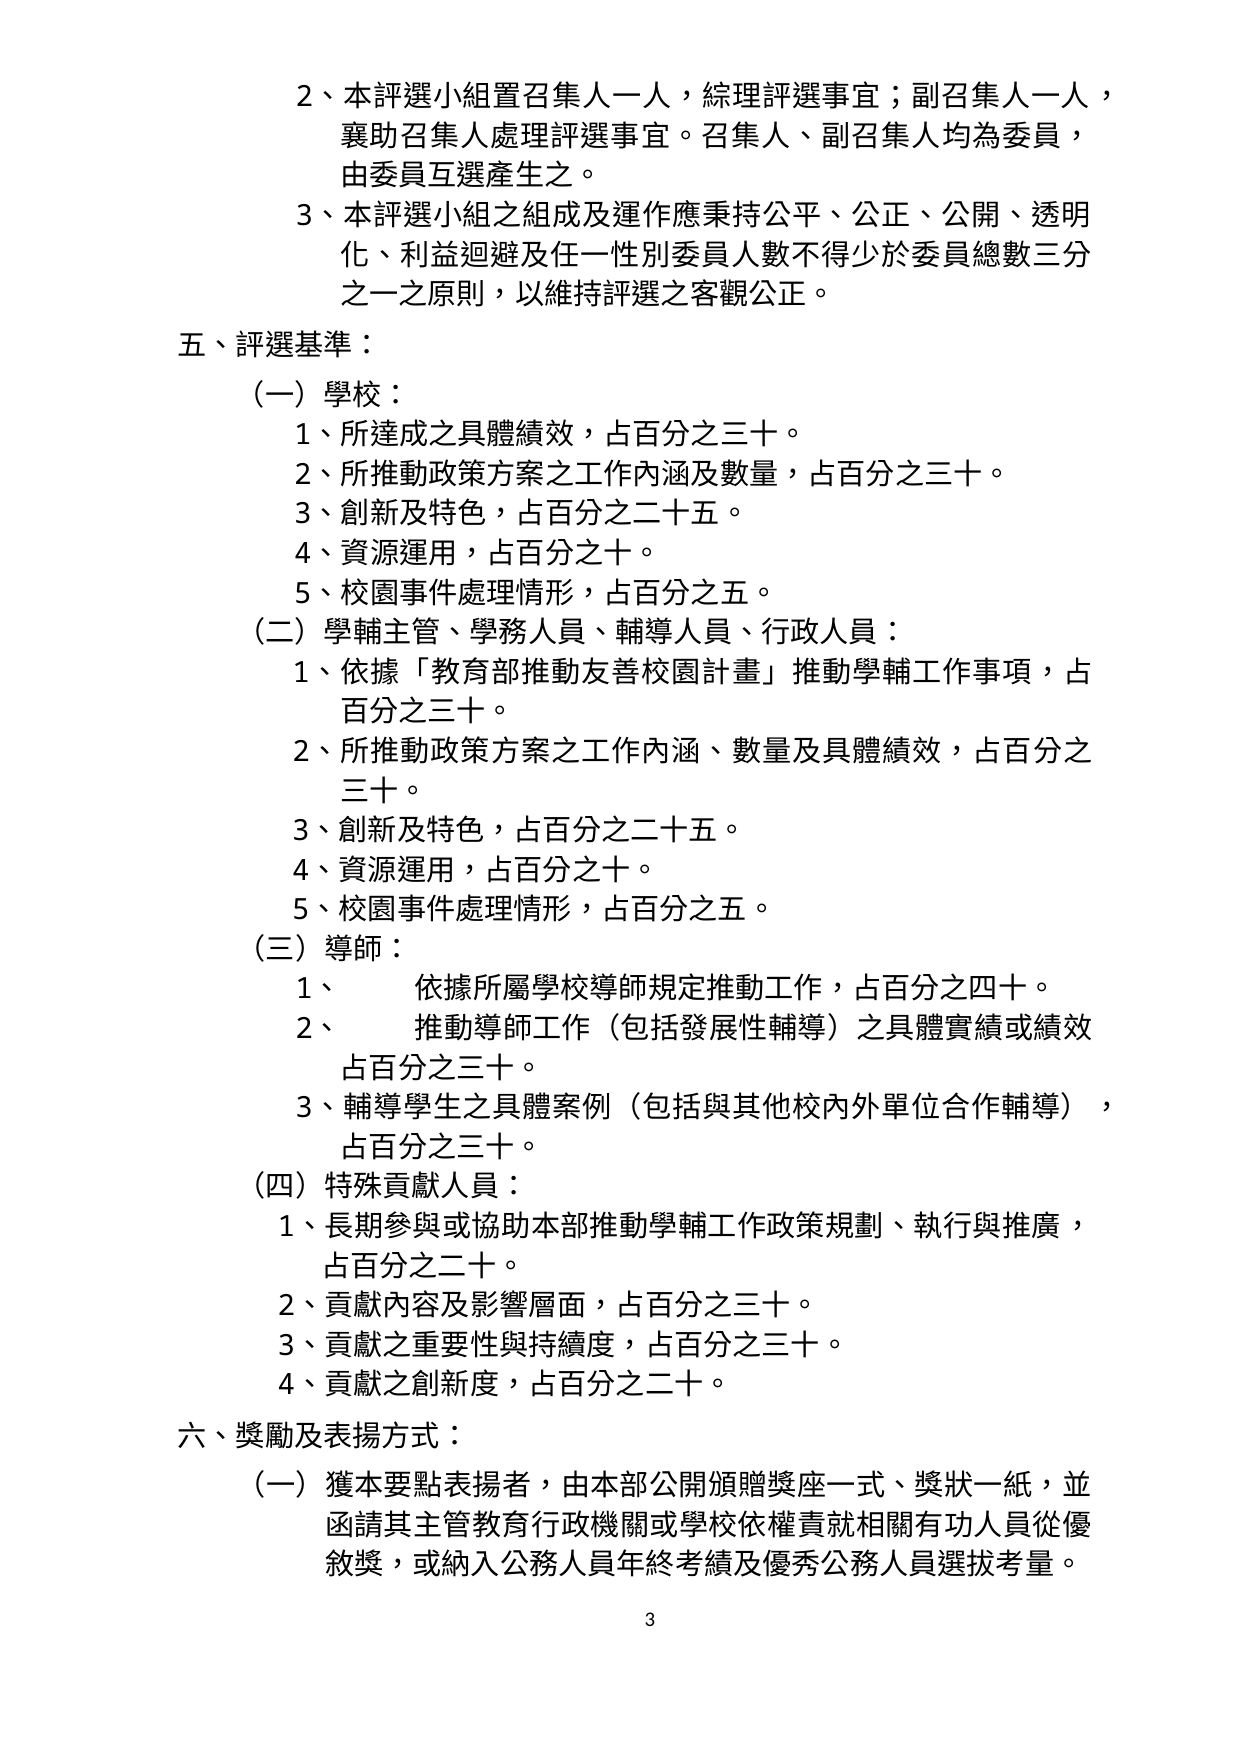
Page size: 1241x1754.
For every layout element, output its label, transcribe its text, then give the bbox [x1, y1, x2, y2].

text 4、資源運用，占百分之十。 [190, 848, 1092, 888]
text 5、校園事件處理情形，占百分之五。 [177, 571, 1092, 611]
text 1、所達成之具體績效，占百分之三十。 [177, 413, 1092, 453]
text 2、 推動導師工作（包括發展性輔導）之具體實績或績效，占百分之三十。 [295, 1007, 1092, 1086]
text 1、 依據所屬學校導師規定推動工作，占百分之四十。 [295, 967, 1092, 1007]
text 2、所推動政策方案之工作內涵及數量，占百分之三十。 [177, 453, 1092, 492]
text 3、本評選小組之組成及運作應秉持公平、公正、公開、透明化、利益迴避及任一性別委員人數不得少於委員總數三分之一之原則，以維持評選之客觀公正。 [295, 194, 1092, 312]
text 2、貢獻內容及影響層面，占百分之三十。 [277, 1284, 1092, 1323]
text 4、資源運用，占百分之十。 [177, 532, 1092, 571]
text 5、校園事件處理情形，占百分之五。 [190, 888, 1092, 928]
text （一）學校： [177, 373, 1092, 413]
text 六、獎勵及表揚方式： [177, 1412, 1092, 1454]
text 2、所推動政策方案之工作內涵、數量及具體績效，占百分之三十。 [292, 730, 1092, 809]
text （二）學輔主管、學務人員、輔導人員、行政人員： [177, 611, 1092, 651]
text 五、評選基準： [177, 322, 1092, 364]
text 1、長期參與或協助本部推動學輔工作政策規劃、執行與推廣，占百分之二十。 [277, 1205, 1092, 1284]
text 1、依據「教育部推動友善校園計畫」推動學輔工作事項，占百分之三十。 [292, 651, 1092, 730]
text 3、創新及特色，占百分之二十五。 [177, 492, 1092, 532]
text （一）獲本要點表揚者，由本部公開頒贈獎座一式、獎狀一紙，並函請其主管教育行政機關或學校依權責就相關有功人員從優敘獎，或納入公務人員年終考績及優秀公務人員選拔考量。 [236, 1464, 1092, 1582]
text 3、貢獻之重要性與持續度，占百分之三十。 [277, 1323, 1092, 1363]
text 3、輔導學生之具體案例（包括與其他校內外單位合作輔導），占百分之三十。 [295, 1086, 1092, 1165]
text （三）導師： [236, 928, 1092, 967]
text 3、創新及特色，占百分之二十五。 [190, 809, 1092, 848]
text 2、本評選小組置召集人一人，綜理評選事宜；副召集人一人，襄助召集人處理評選事宜。召集人、副召集人均為委員，由委員互選產生之。 [295, 75, 1092, 194]
text （四）特殊貢獻人員： [236, 1165, 1092, 1205]
text 4、貢獻之創新度，占百分之二十。 [277, 1363, 1092, 1403]
